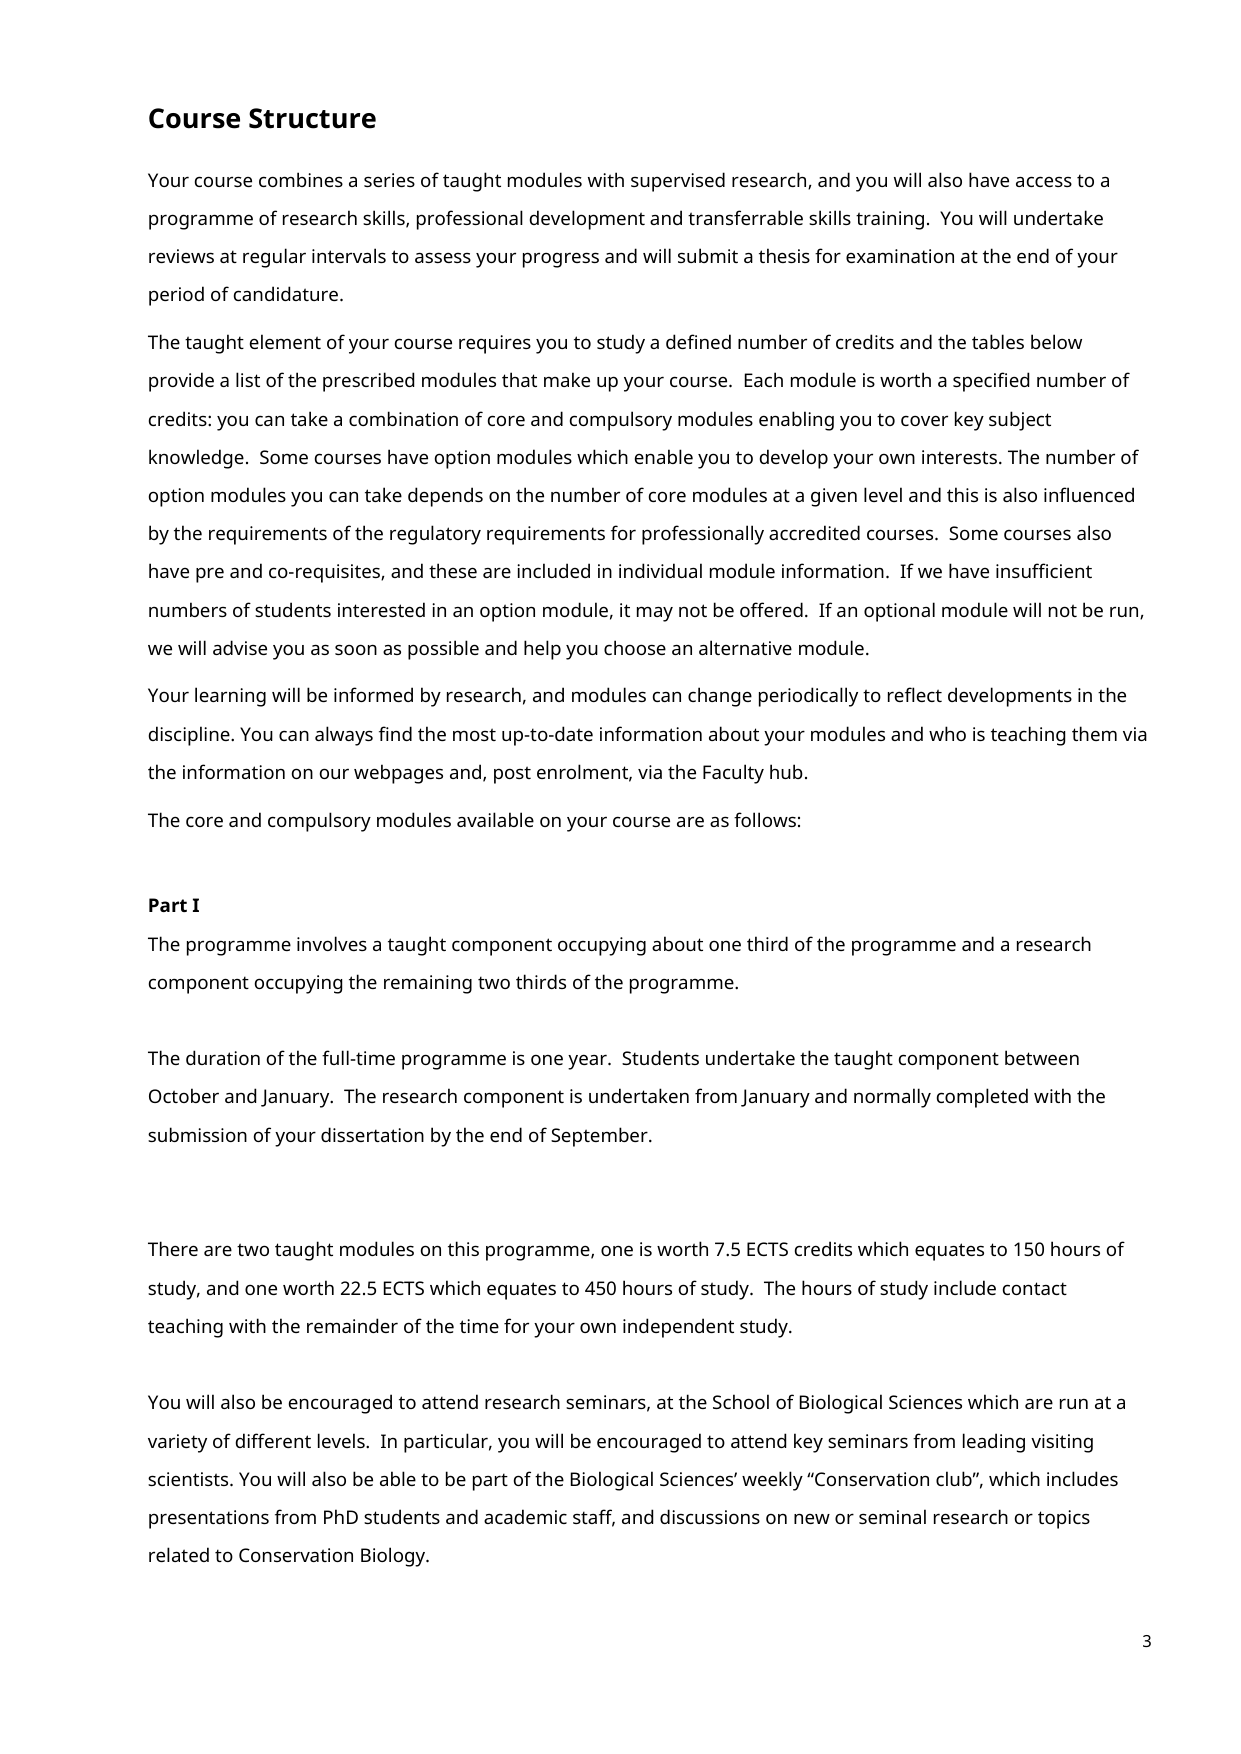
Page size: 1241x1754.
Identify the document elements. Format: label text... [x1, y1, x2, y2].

text Your learning will be informed by research, and modules can change periodically to reflect developments in the discipline. You can always find the most up-to-date information about your modules and who is teaching them via the information on our webpages and, post enrolment, via the Faculty hub. [148, 683, 1152, 785]
text The taught element of your course requires you to study a defined number of credits and the tables below provide a list of the prescribed modules that make up your course. Each module is worth a specified number of credits: you can take a combination of core and compulsory modules enabling you to cover key subject knowledge. Some courses have option modules which enable you to develop your own interests. The number of option modules you can take depends on the number of core modules at a given level and this is also influenced by the requirements of the regulatory requirements for professionally accredited courses. Some courses also have pre and co-requisites, and these are included in individual module information. If we have insufficient numbers of students interested in an option module, it may not be offered. If an optional module will not be run, we will advise you as soon as possible and help you choose an alternative module. [148, 329, 1152, 661]
subtitle Course Structure [148, 99, 1152, 136]
table_header Part I The programme involves a taught component occupying about one third of the programme and a research component occupying the remaining two thirds of the programme. The duration of the full-time programme is one year. Students undertake the taught component between October and January. The research component is undertaken from January and normally completed with the submission of your dissertation by the end of September. There are two taught modules on this programme, one is worth 7.5 ECTS credits which equates to 150 hours of study, and one worth 22.5 ECTS which equates to 450 hours of study. The hours of study include contact teaching with the remainder of the time for your own independent study. You will also be encouraged to attend research seminars, at the School of Biological Sciences which are run at a variety of different levels. In particular, you will be encouraged to attend key seminars from leading visiting scientists. You will also be able to be part of the Biological Sciences’ weekly “Conservation club”, which includes presentations from PhD students and academic staff, and discussions on new or seminal research or topics related to Conservation Biology. [136, 855, 1152, 1606]
text Your course combines a series of taught modules with supervised research, and you will also have access to a programme of research skills, professional development and transferrable skills training. You will undertake reviews at regular intervals to assess your progress and will submit a thesis for examination at the end of your period of candidature. [148, 167, 1152, 307]
text The core and compulsory modules available on your course are as follows: [148, 807, 1152, 832]
